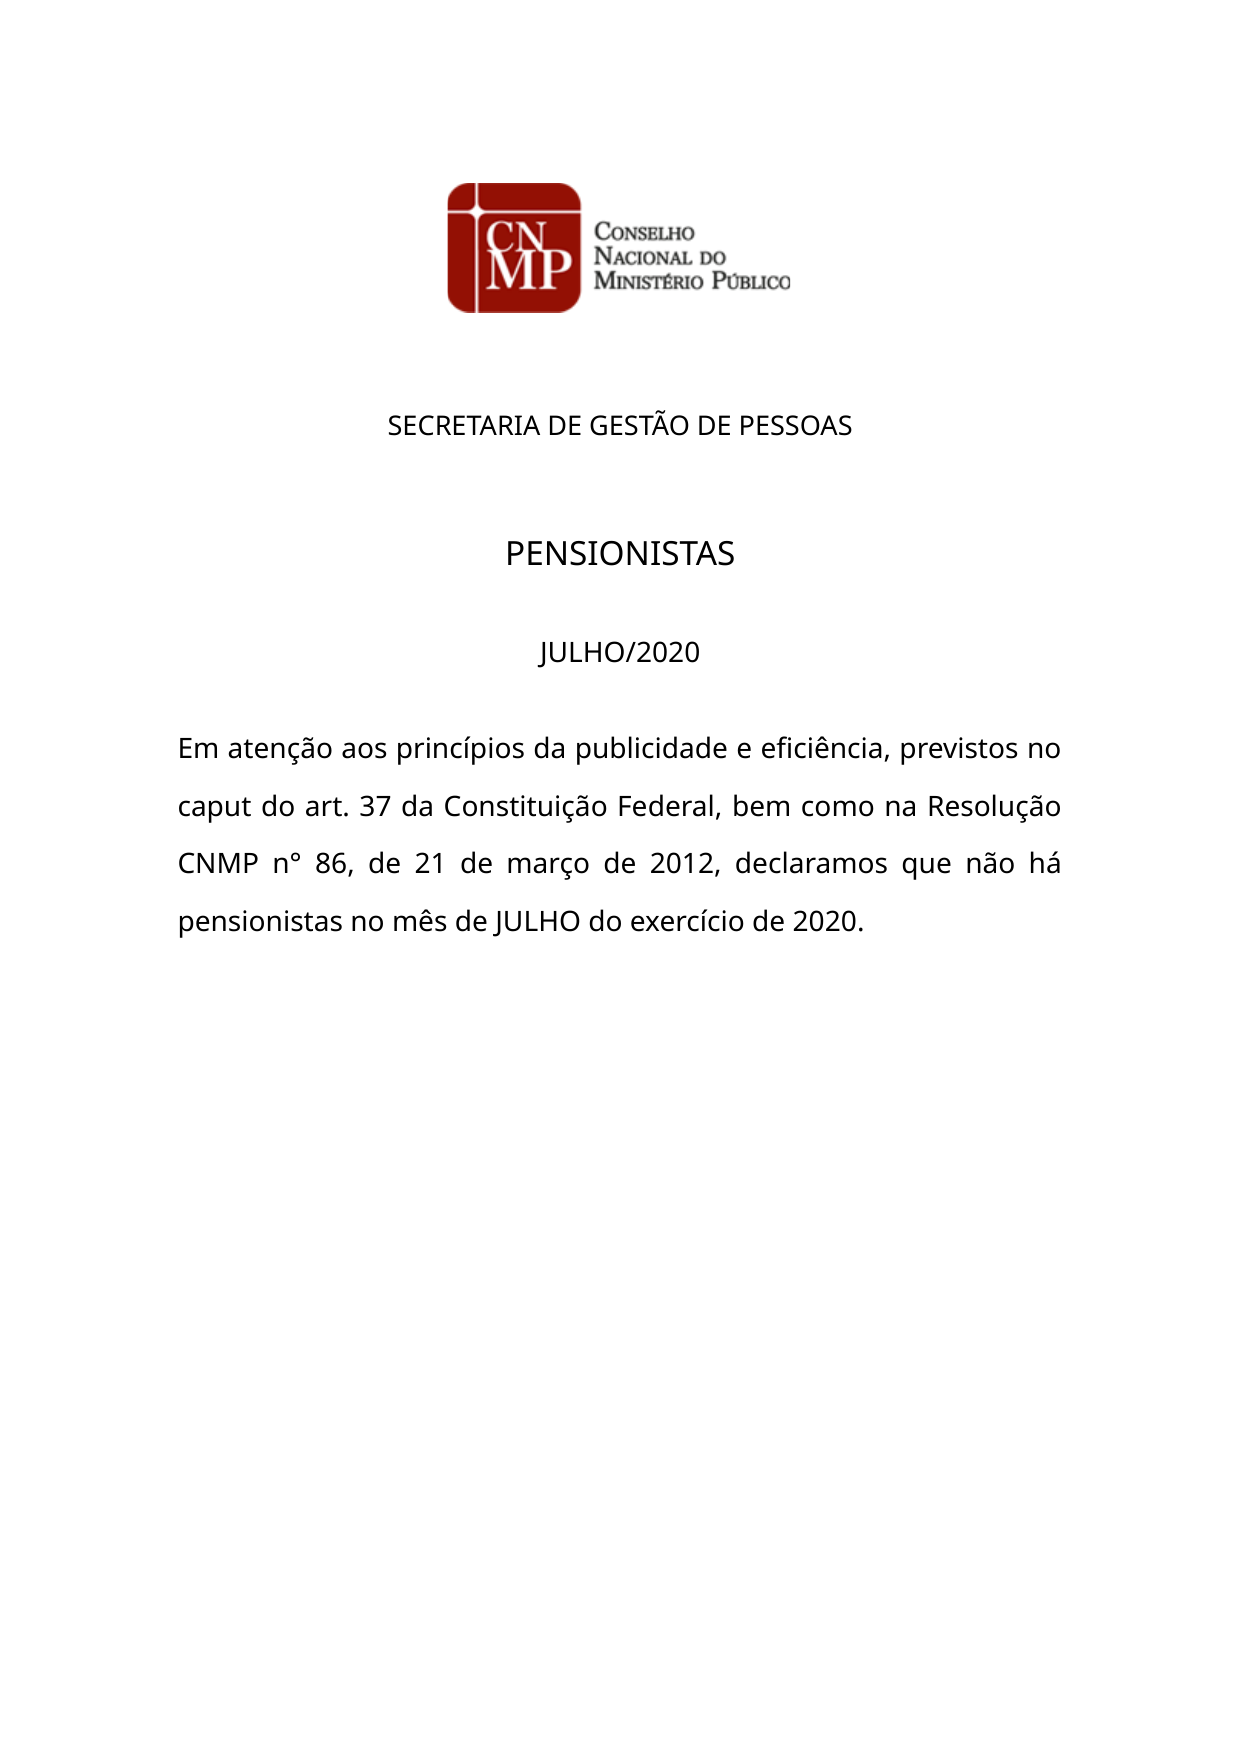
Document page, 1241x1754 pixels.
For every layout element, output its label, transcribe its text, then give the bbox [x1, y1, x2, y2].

text SECRETARIA DE GESTÃO DE PESSOAS [177, 407, 1063, 443]
text PENSIONISTAS [177, 530, 1063, 575]
text JULHO/2020 [177, 633, 1063, 671]
text Em atenção aos princípios da publicidade e eficiência, previstos no caput do art. 37 da Constituição Federal, bem como na Resolução CNMP n° 86, de 21 de março de 2012, declaramos que não há pensionistas no mês de JULHO do exercício de 2020. [177, 728, 1063, 939]
